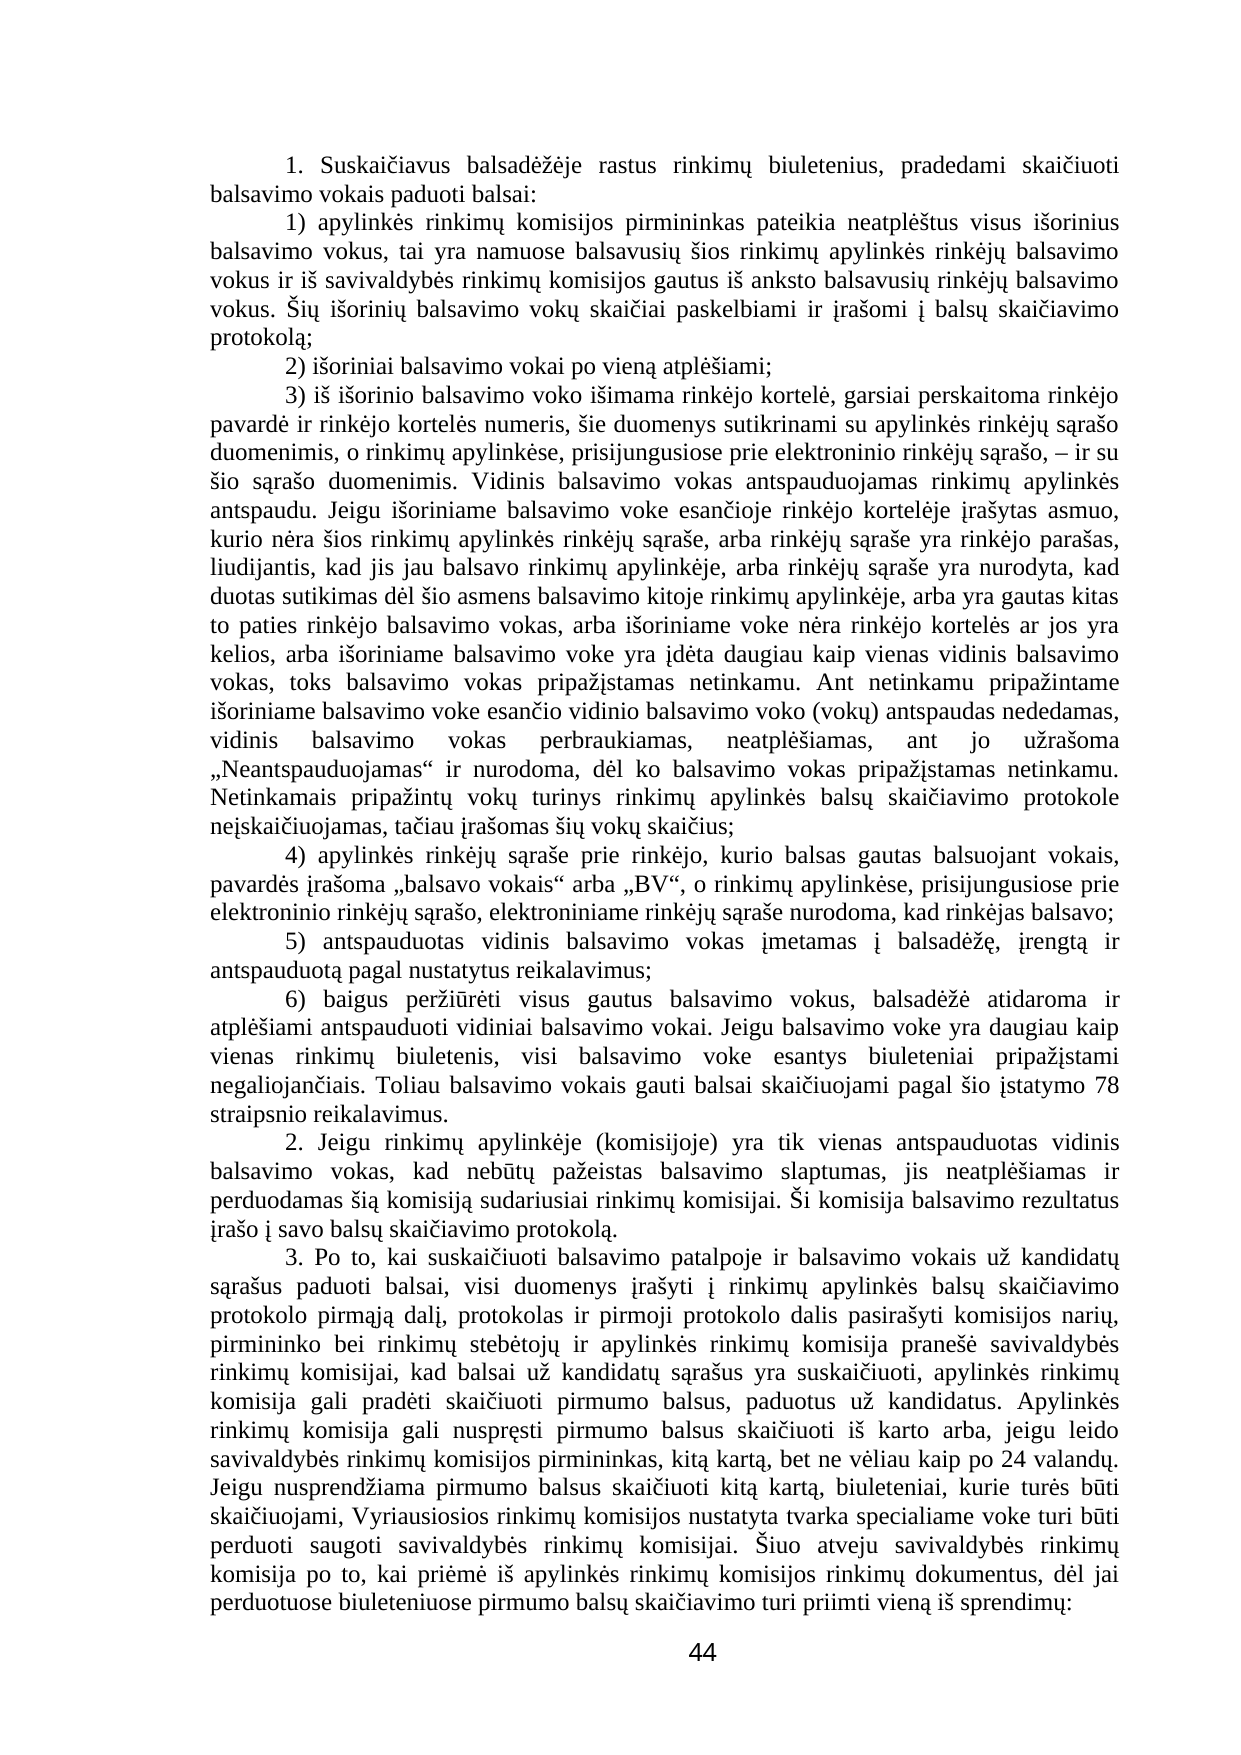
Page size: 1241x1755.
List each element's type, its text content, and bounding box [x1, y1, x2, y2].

text 1) apylinkės rinkimų komisijos pirmininkas pateikia neatplėštus visus išorinius balsavimo vokus, tai yra namuose balsavusių šios rinkimų apylinkės rinkėjų balsavimo vokus ir iš savivaldybės rinkimų komisijos gautus iš anksto balsavusių rinkėjų balsavimo vokus. Šių išorinių balsavimo vokų skaičiai paskelbiami ir įrašomi į balsų skaičiavimo protokolą; [210, 207, 1120, 351]
text 3. Po to, kai suskaičiuoti balsavimo patalpoje ir balsavimo vokais už kandidatų sąrašus paduoti balsai, visi duomenys įrašyti į rinkimų apylinkės balsų skaičiavimo protokolo pirmąją dalį, protokolas ir pirmoji protokolo dalis pasirašyti komisijos narių, pirmininko bei rinkimų stebėtojų ir apylinkės rinkimų komisija pranešė savivaldybės rinkimų komisijai, kad balsai už kandidatų sąrašus yra suskaičiuoti, apylinkės rinkimų komisija gali pradėti skaičiuoti pirmumo balsus, paduotus už kandidatus. Apylinkės rinkimų komisija gali nuspręsti pirmumo balsus skaičiuoti iš karto arba, jeigu leido savivaldybės rinkimų komisijos pirmininkas, kitą kartą, bet ne vėliau kaip po 24 valandų. Jeigu nusprendžiama pirmumo balsus skaičiuoti kitą kartą, biuleteniai, kurie turės būti skaičiuojami, Vyriausiosios rinkimų komisijos nustatyta tvarka specialiame voke turi būti perduoti saugoti savivaldybės rinkimų komisijai. Šiuo atveju savivaldybės rinkimų komisija po to, kai priėmė iš apylinkės rinkimų komisijos rinkimų dokumentus, dėl jai perduotuose biuleteniuose pirmumo balsų skaičiavimo turi priimti vieną iš sprendimų: [210, 1242, 1120, 1616]
text 1. Suskaičiavus balsadėžėje rastus rinkimų biuletenius, pradedami skaičiuoti balsavimo vokais paduoti balsai: [210, 150, 1120, 207]
text 2. Jeigu rinkimų apylinkėje (komisijoje) yra tik vienas antspauduotas vidinis balsavimo vokas, kad nebūtų pažeistas balsavimo slaptumas, jis neatplėšiamas ir perduodamas šią komisiją sudariusiai rinkimų komisijai. Ši komisija balsavimo rezultatus įrašo į savo balsų skaičiavimo protokolą. [210, 1127, 1120, 1242]
text 6) baigus peržiūrėti visus gautus balsavimo vokus, balsadėžė atidaroma ir atplėšiami antspauduoti vidiniai balsavimo vokai. Jeigu balsavimo voke yra daugiau kaip vienas rinkimų biuletenis, visi balsavimo voke esantys biuleteniai pripažįstami negaliojančiais. Toliau balsavimo vokais gauti balsai skaičiuojami pagal šio įstatymo 78 straipsnio reikalavimus. [210, 984, 1120, 1127]
text 4) apylinkės rinkėjų sąraše prie rinkėjo, kurio balsas gautas balsuojant vokais, pavardės įrašoma „balsavo vokais“ arba „BV“, o rinkimų apylinkėse, prisijungusiose prie elektroninio rinkėjų sąrašo, elektroniniame rinkėjų sąraše nurodoma, kad rinkėjas balsavo; [210, 840, 1120, 926]
text 2) išoriniai balsavimo vokai po vieną atplėšiami; [210, 351, 1120, 380]
text 3) iš išorinio balsavimo voko išimama rinkėjo kortelė, garsiai perskaitoma rinkėjo pavardė ir rinkėjo kortelės numeris, šie duomenys sutikrinami su apylinkės rinkėjų sąrašo duomenimis, o rinkimų apylinkėse, prisijungusiose prie elektroninio rinkėjų sąrašo, – ir su šio sąrašo duomenimis. Vidinis balsavimo vokas antspauduojamas rinkimų apylinkės antspaudu. Jeigu išoriniame balsavimo voke esančioje rinkėjo kortelėje įrašytas asmuo, kurio nėra šios rinkimų apylinkės rinkėjų sąraše, arba rinkėjų sąraše yra rinkėjo parašas, liudijantis, kad jis jau balsavo rinkimų apylinkėje, arba rinkėjų sąraše yra nurodyta, kad duotas sutikimas dėl šio asmens balsavimo kitoje rinkimų apylinkėje, arba yra gautas kitas to paties rinkėjo balsavimo vokas, arba išoriniame voke nėra rinkėjo kortelės ar jos yra kelios, arba išoriniame balsavimo voke yra įdėta daugiau kaip vienas vidinis balsavimo vokas, toks balsavimo vokas pripažįstamas netinkamu. Ant netinkamu pripažintame išoriniame balsavimo voke esančio vidinio balsavimo voko (vokų) antspaudas nededamas, vidinis balsavimo vokas perbraukiamas, neatplėšiamas, ant jo užrašoma „Neantspauduojamas“ ir nurodoma, dėl ko balsavimo vokas pripažįstamas netinkamu. Netinkamais pripažintų vokų turinys rinkimų apylinkės balsų skaičiavimo protokole neįskaičiuojamas, tačiau įrašomas šių vokų skaičius; [210, 380, 1120, 840]
text 5) antspauduotas vidinis balsavimo vokas įmetamas į balsadėžę, įrengtą ir antspauduotą pagal nustatytus reikalavimus; [210, 926, 1120, 984]
